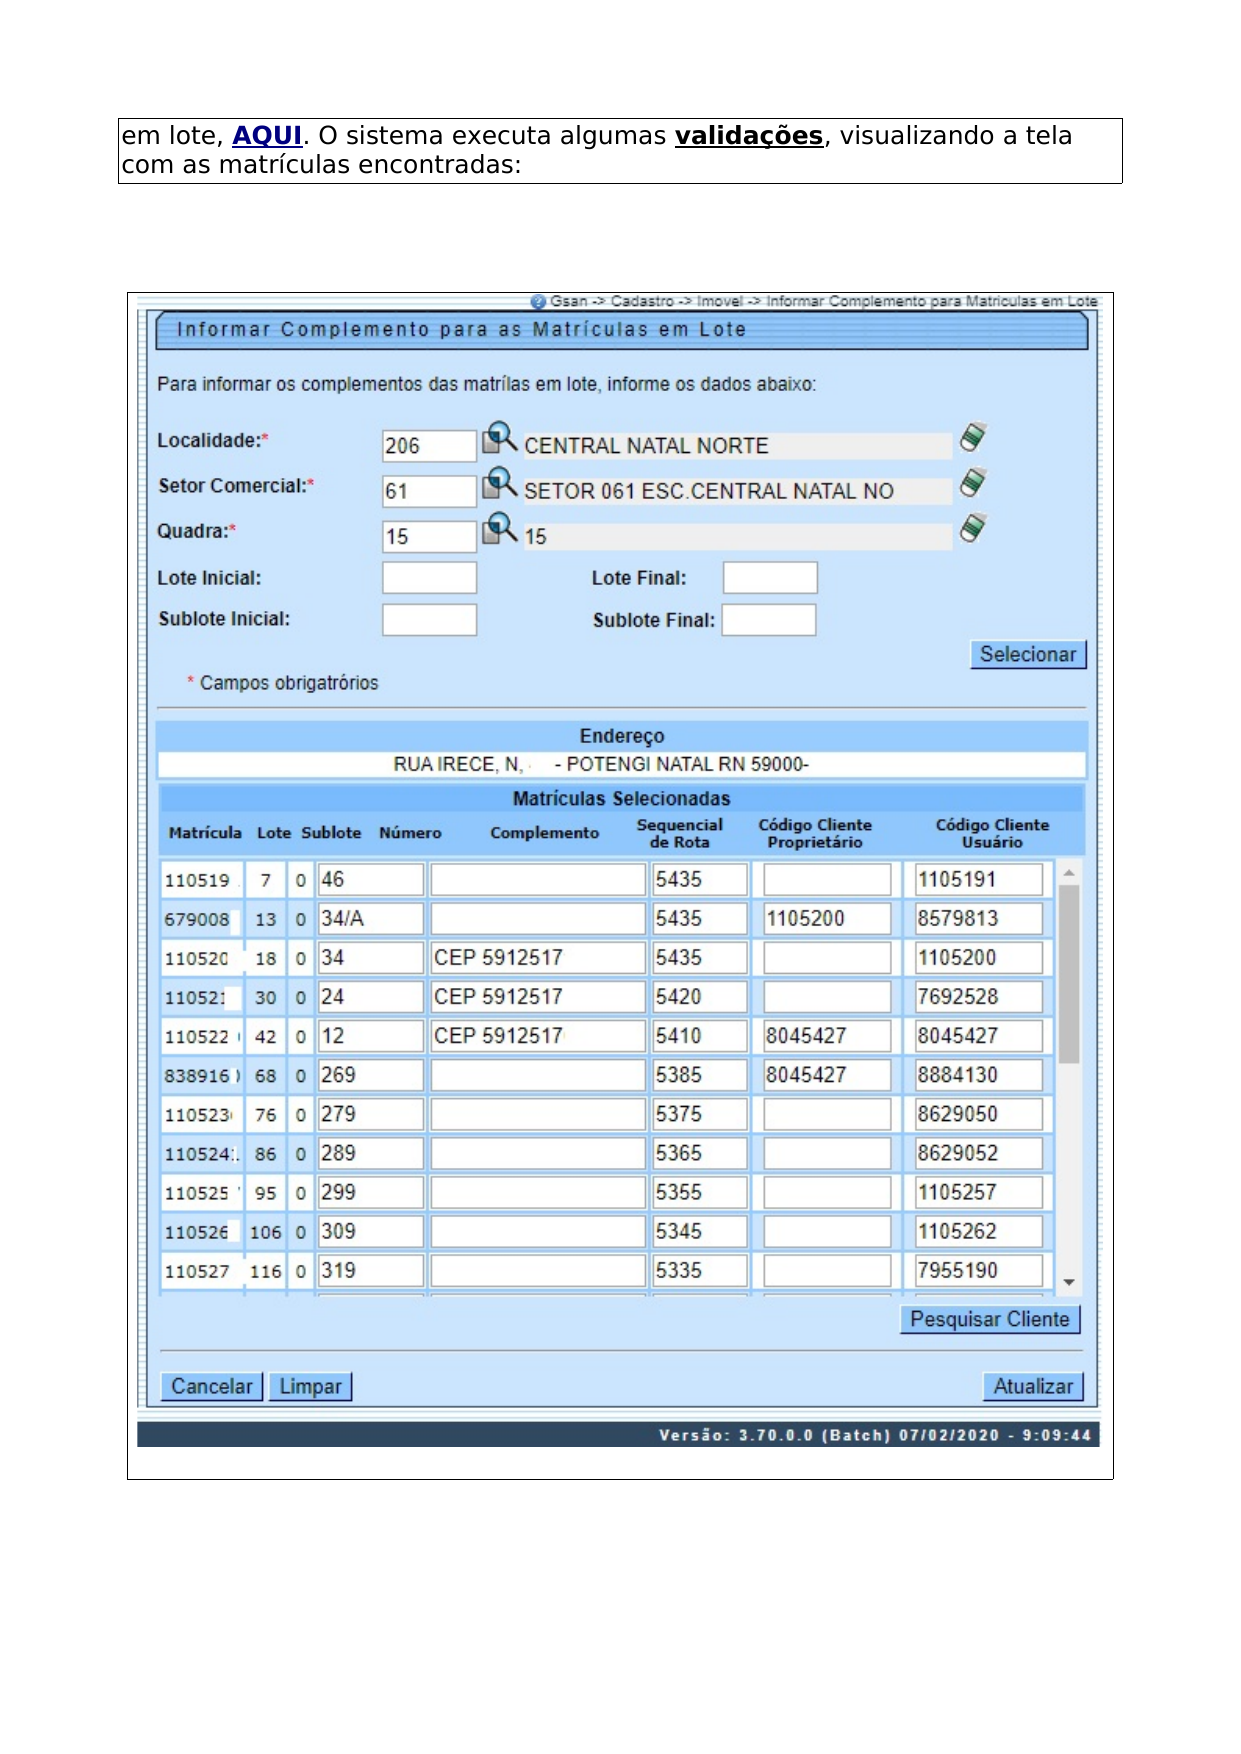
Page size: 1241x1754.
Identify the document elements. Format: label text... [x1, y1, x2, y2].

table_header [128, 293, 1113, 1478]
table_header em lote, AQUI. O sistema executa algumas validações, visualizando a tela com as matrículas encontradas: [119, 119, 1122, 182]
picture [137, 294, 1103, 1447]
